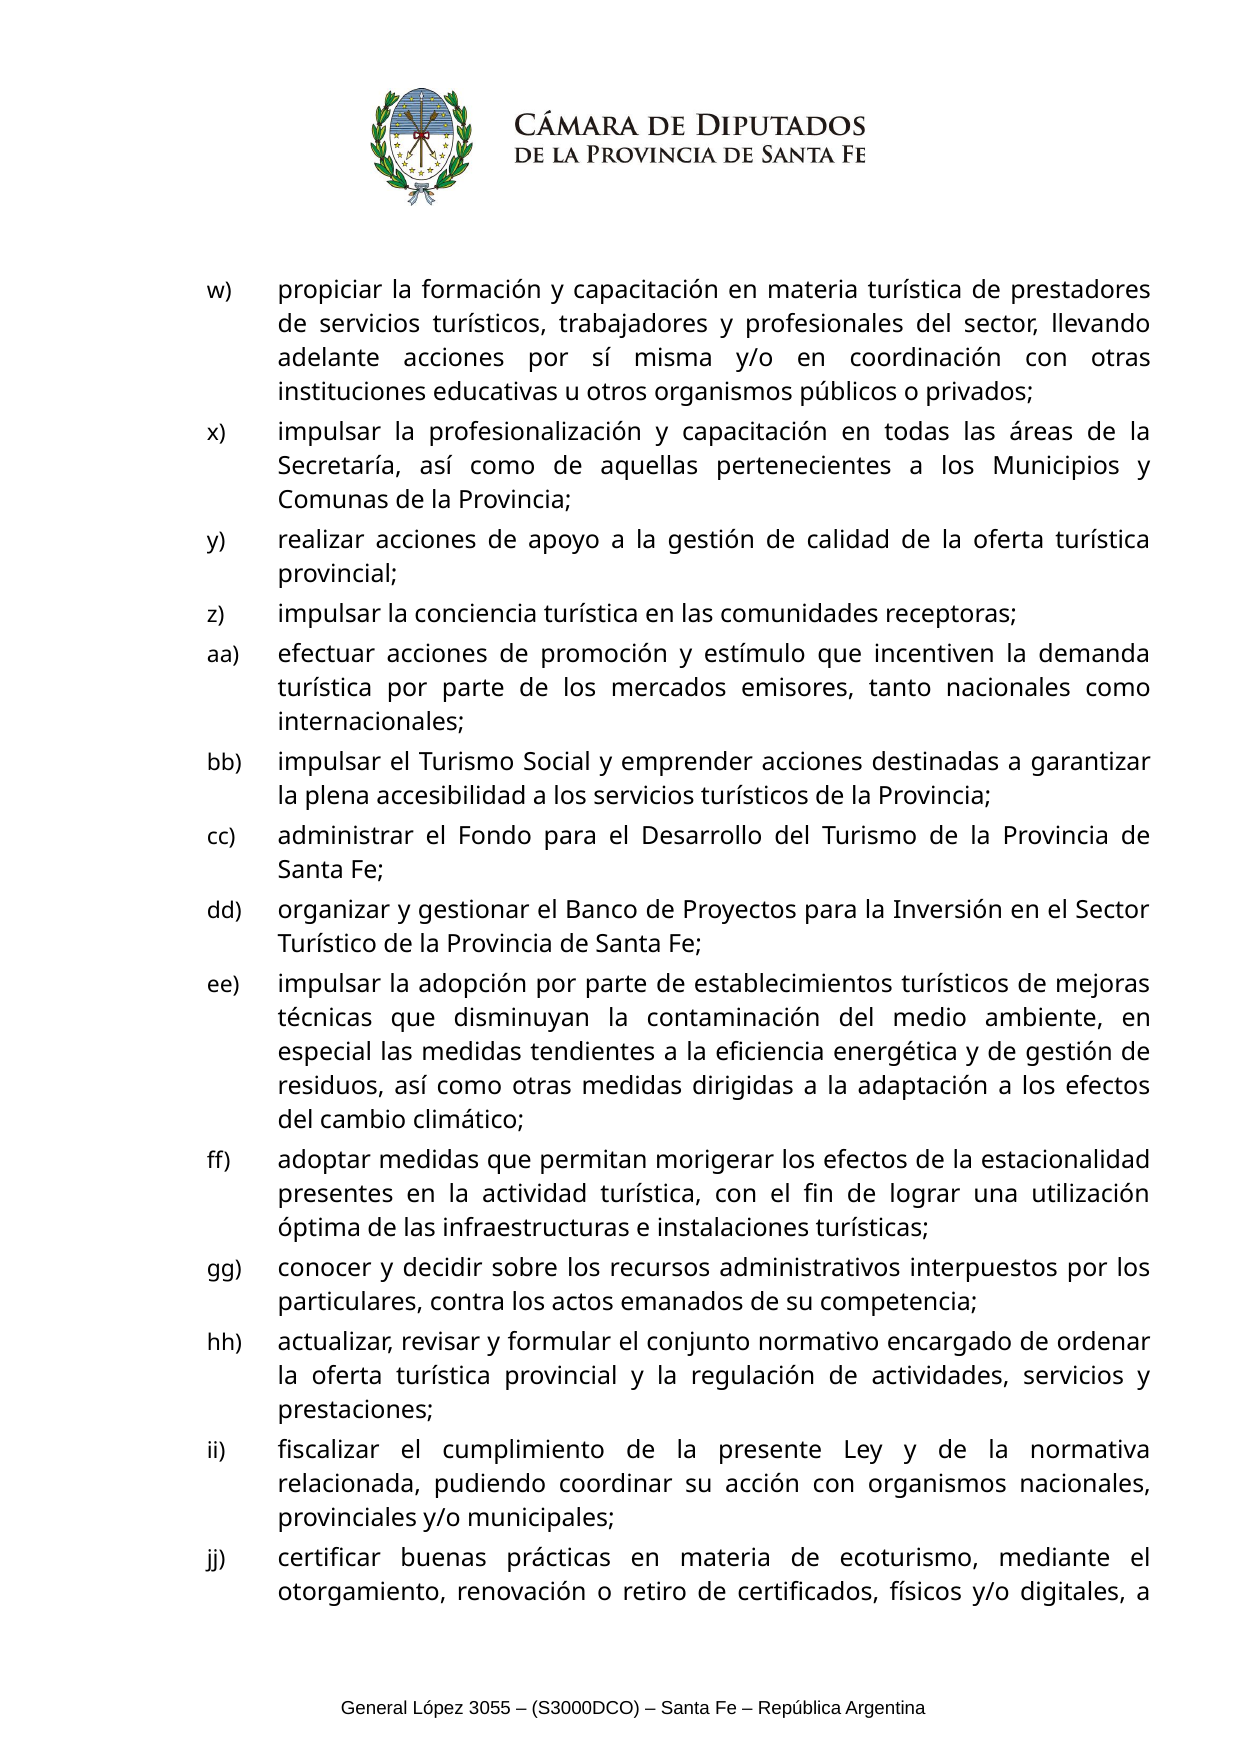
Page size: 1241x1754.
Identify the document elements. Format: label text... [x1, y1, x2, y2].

list administrar el Fondo para el Desarrollo del Turismo de la Provincia de Santa Fe; [207, 818, 1152, 886]
list impulsar el Turismo Social y emprender acciones destinadas a garantizar la plena accesibilidad a los servicios turísticos de la Provincia; [207, 744, 1152, 812]
list actualizar, revisar y formular el conjunto normativo encargado de ordenar la oferta turística provincial y la regulación de actividades, servicios y prestaciones; [207, 1324, 1152, 1426]
picture [370, 88, 866, 210]
list impulsar la conciencia turística en las comunidades receptoras; [207, 596, 1152, 630]
list realizar acciones de apoyo a la gestión de calidad de la oferta turística provincial; [207, 522, 1152, 590]
list fiscalizar el cumplimiento de la presente Ley y de la normativa relacionada, pudiendo coordinar su acción con organismos nacionales, provinciales y/o municipales; [207, 1432, 1152, 1534]
list impulsar la adopción por parte de establecimientos turísticos de mejoras técnicas que disminuyan la contaminación del medio ambiente, en especial las medidas tendientes a la eficiencia energética y de gestión de residuos, así como otras medidas dirigidas a la adaptación a los efectos del cambio climático; [207, 966, 1152, 1136]
list conocer y decidir sobre los recursos administrativos interpuestos por los particulares, contra los actos emanados de su competencia; [207, 1250, 1152, 1318]
list certificar buenas prácticas en materia de ecoturismo, mediante el otorgamiento, renovación o retiro de certificados, físicos y/o digitales, a [207, 1540, 1152, 1608]
list organizar y gestionar el Banco de Proyectos para la Inversión en el Sector Turístico de la Provincia de Santa Fe; [207, 892, 1152, 960]
list efectuar acciones de promoción y estímulo que incentiven la demanda turística por parte de los mercados emisores, tanto nacionales como internacionales; [207, 636, 1152, 738]
list propiciar la formación y capacitación en materia turística de prestadores de servicios turísticos, trabajadores y profesionales del sector, llevando adelante acciones por sí misma y/o en coordinación con otras instituciones educativas u otros organismos públicos o privados; [207, 272, 1152, 408]
list impulsar la profesionalización y capacitación en todas las áreas de la Secretaría, así como de aquellas pertenecientes a los Municipios y Comunas de la Provincia; [207, 414, 1152, 516]
list adoptar medidas que permitan morigerar los efectos de la estacionalidad presentes en la actividad turística, con el fin de lograr una utilización óptima de las infraestructuras e instalaciones turísticas; [207, 1142, 1152, 1244]
